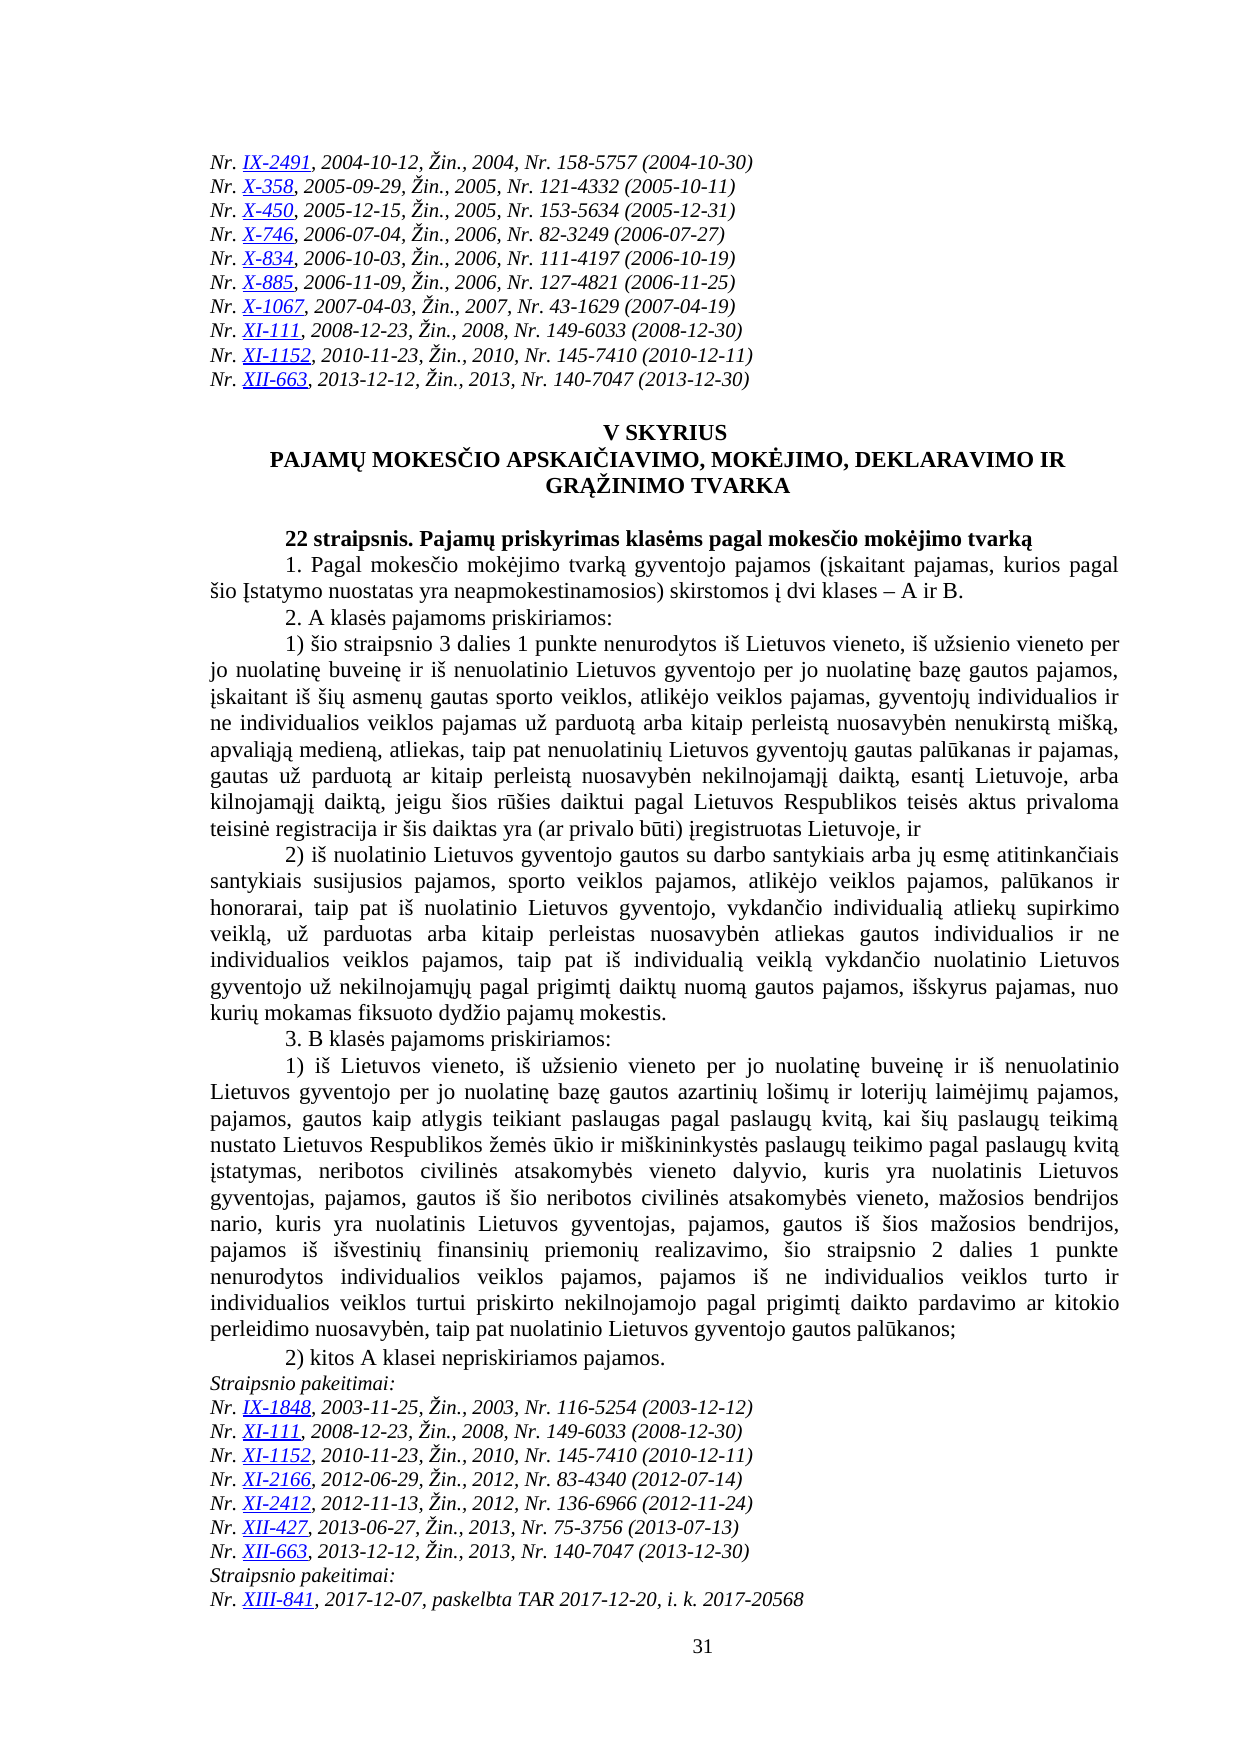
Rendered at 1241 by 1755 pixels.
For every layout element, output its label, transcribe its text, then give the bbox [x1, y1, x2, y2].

text Nr. X-885, 2006-11-09, Žin., 2006, Nr. 127-4821 (2006-11-25) [210, 270, 1126, 294]
text Nr. XII-663, 2013-12-12, Žin., 2013, Nr. 140-7047 (2013-12-30) [210, 367, 1126, 391]
text V SKYRIUS [210, 419, 1126, 446]
text 3. B klasės pajamoms priskiriamos: [210, 1026, 1120, 1052]
text 2) kitos A klasei nepriskiriamos pajamos. [210, 1342, 1120, 1371]
text Nr. XII-663, 2013-12-12, Žin., 2013, Nr. 140-7047 (2013-12-30) [210, 1539, 1120, 1563]
text 1. Pagal mokesčio mokėjimo tvarką gyventojo pajamos (įskaitant pajamas, kurios pagal šio Įstatymo nuostatas yra neapmokestinamosios) skirstomos į dvi klases – A ir B. [210, 551, 1120, 604]
text PAJAMŲ MOKESČIO APSKAIČIAVIMO, MOKĖJIMO, DEKLARAVIMO IR GRĄŽINIMO TVARKA [210, 446, 1126, 498]
text Nr. X-834, 2006-10-03, Žin., 2006, Nr. 111-4197 (2006-10-19) [210, 246, 1126, 270]
text Nr. X-358, 2005-09-29, Žin., 2005, Nr. 121-4332 (2005-10-11) [210, 174, 1126, 198]
text Nr. XI-1152, 2010-11-23, Žin., 2010, Nr. 145-7410 (2010-12-11) [210, 342, 1126, 367]
text Nr. XII-427, 2013-06-27, Žin., 2013, Nr. 75-3756 (2013-07-13) [210, 1515, 1120, 1539]
text Nr. XI-2166, 2012-06-29, Žin., 2012, Nr. 83-4340 (2012-07-14) [210, 1467, 1120, 1491]
text Nr. XI-111, 2008-12-23, Žin., 2008, Nr. 149-6033 (2008-12-30) [210, 318, 1126, 342]
text Nr. XI-1152, 2010-11-23, Žin., 2010, Nr. 145-7410 (2010-12-11) [210, 1443, 1120, 1467]
text Nr. IX-1848, 2003-11-25, Žin., 2003, Nr. 116-5254 (2003-12-12) [210, 1394, 1120, 1419]
text Straipsnio pakeitimai: [210, 1371, 1120, 1394]
text 1) iš Lietuvos vieneto, iš užsienio vieneto per jo nuolatinę buveinę ir iš nenuolatinio Lietuvos gyventojo per jo nuolatinę bazę gautos azartinių lošimų ir loterijų laimėjimų pajamos, pajamos, gautos kaip atlygis teikiant paslaugas pagal paslaugų kvitą, kai šių paslaugų teikimą nustato Lietuvos Respublikos žemės ūkio ir miškininkystės paslaugų teikimo pagal paslaugų kvitą įstatymas, neribotos civilinės atsakomybės vieneto dalyvio, kuris yra nuolatinis Lietuvos gyventojas, pajamos, gautos iš šio neribotos civilinės atsakomybės vieneto, mažosios bendrijos nario, kuris yra nuolatinis Lietuvos gyventojas, pajamos, gautos iš šios mažosios bendrijos, pajamos iš išvestinių finansinių priemonių realizavimo, šio straipsnio 2 dalies 1 punkte nenurodytos individualios veiklos pajamos, pajamos iš ne individualios veiklos turto ir individualios veiklos turtui priskirto nekilnojamojo pagal prigimtį daikto pardavimo ar kitokio perleidimo nuosavybėn, taip pat nuolatinio Lietuvos gyventojo gautos palūkanos; [210, 1052, 1120, 1342]
text Nr. XIII-841, 2017-12-07, paskelbta TAR 2017-12-20, i. k. 2017-20568 [210, 1587, 1120, 1611]
text Nr. XI-2412, 2012-11-13, Žin., 2012, Nr. 136-6966 (2012-11-24) [210, 1491, 1120, 1515]
text 2. A klasės pajamoms priskiriamos: [210, 604, 1120, 630]
text 22 straipsnis. Pajamų priskyrimas klasėms pagal mokesčio mokėjimo tvarką [210, 525, 1120, 551]
text 2) iš nuolatinio Lietuvos gyventojo gautos su darbo santykiais arba jų esmę atitinkančiais santykiais susijusios pajamos, sporto veiklos pajamos, atlikėjo veiklos pajamos, palūkanos ir honorarai, taip pat iš nuolatinio Lietuvos gyventojo, vykdančio individualią atliekų supirkimo veiklą, už parduotas arba kitaip perleistas nuosavybėn atliekas gautos individualios ir ne individualios veiklos pajamos, taip pat iš individualią veiklą vykdančio nuolatinio Lietuvos gyventojo už nekilnojamųjų pagal prigimtį daiktų nuomą gautos pajamos, išskyrus pajamas, nuo kurių mokamas fiksuoto dydžio pajamų mokestis. [210, 841, 1120, 1026]
text Nr. X-450, 2005-12-15, Žin., 2005, Nr. 153-5634 (2005-12-31) [210, 198, 1126, 222]
text Nr. X-1067, 2007-04-03, Žin., 2007, Nr. 43-1629 (2007-04-19) [210, 294, 1126, 318]
text Nr. IX-2491, 2004-10-12, Žin., 2004, Nr. 158-5757 (2004-10-30) [210, 150, 1126, 174]
text Straipsnio pakeitimai: [210, 1563, 1120, 1587]
text Nr. XI-111, 2008-12-23, Žin., 2008, Nr. 149-6033 (2008-12-30) [210, 1419, 1120, 1443]
text 1) šio straipsnio 3 dalies 1 punkte nenurodytos iš Lietuvos vieneto, iš užsienio vieneto per jo nuolatinę buveinę ir iš nenuolatinio Lietuvos gyventojo per jo nuolatinę bazę gautos pajamos, įskaitant iš šių asmenų gautas sporto veiklos, atlikėjo veiklos pajamas, gyventojų individualios ir ne individualios veiklos pajamas už parduotą arba kitaip perleistą nuosavybėn nenukirstą mišką, apvaliąją medieną, atliekas, taip pat nenuolatinių Lietuvos gyventojų gautas palūkanas ir pajamas, gautas už parduotą ar kitaip perleistą nuosavybėn nekilnojamąjį daiktą, esantį Lietuvoje, arba kilnojamąjį daiktą, jeigu šios rūšies daiktui pagal Lietuvos Respublikos teisės aktus privaloma teisinė registracija ir šis daiktas yra (ar privalo būti) įregistruotas Lietuvoje, ir [210, 630, 1120, 841]
text Nr. X-746, 2006-07-04, Žin., 2006, Nr. 82-3249 (2006-07-27) [210, 222, 1126, 246]
